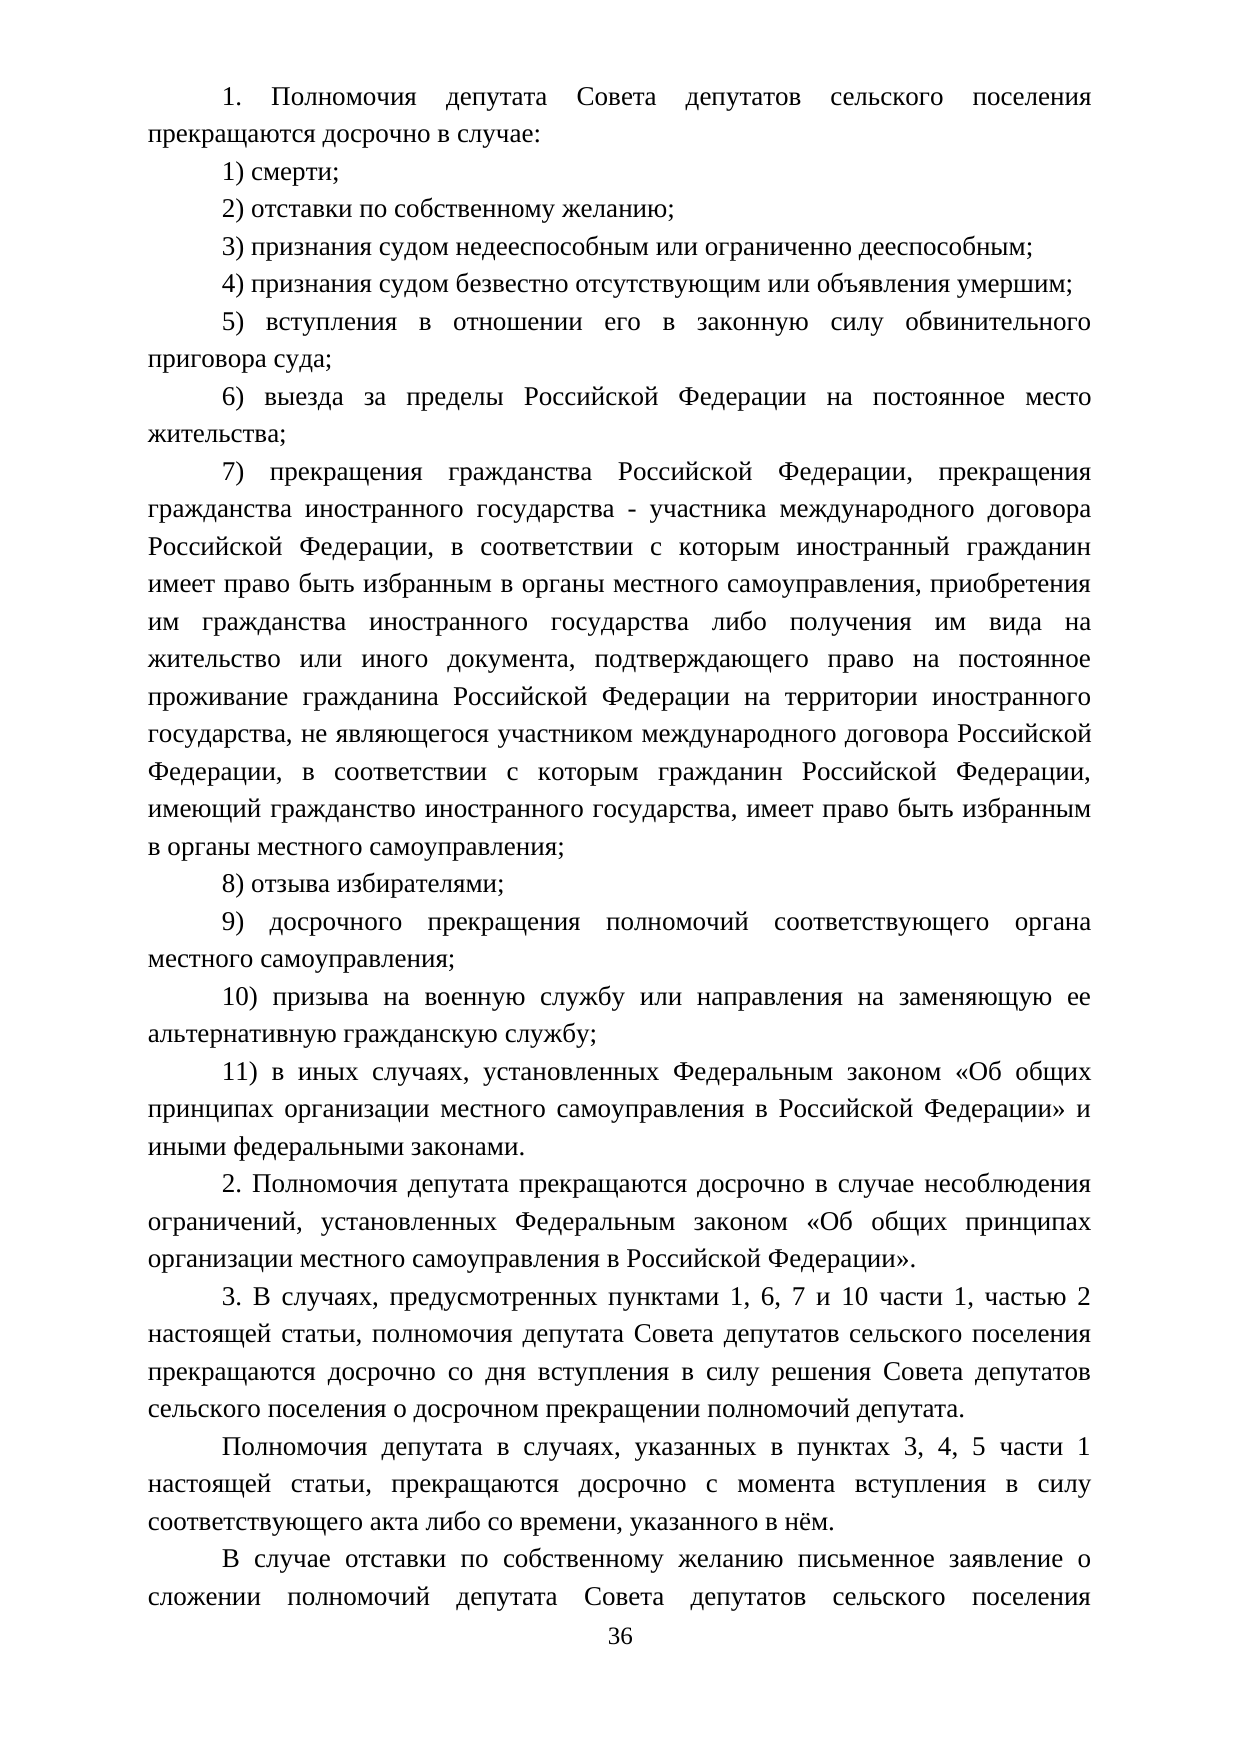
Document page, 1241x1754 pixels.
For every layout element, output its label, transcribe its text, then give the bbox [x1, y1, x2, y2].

text 6) выезда за пределы Российской Федерации на постоянное место жительства; [148, 375, 1092, 450]
text 4) признания судом безвестно отсутствующим или объявления умершим; [148, 262, 1092, 300]
text Полномочия депутата в случаях, указанных в пунктах 3, 4, 5 части 1 настоящей статьи, прекращаются досрочно с момента вступления в силу соответствующего акта либо со времени, указанного в нём. [148, 1425, 1092, 1537]
text 1) смерти; [148, 150, 1092, 187]
text 2. Полномочия депутата прекращаются досрочно в случае несоблюдения ограничений, установленных Федеральным законом «Об общих принципах организации местного самоуправления в Российской Федерации». [148, 1162, 1092, 1275]
text 5) вступления в отношении его в законную силу обвинительного приговора суда; [148, 300, 1092, 375]
text 2) отставки по собственному желанию; [148, 187, 1092, 225]
text 9) досрочного прекращения полномочий соответствующего органа местного самоуправления; [148, 900, 1092, 975]
text 7) прекращения гражданства Российской Федерации, прекращения гражданства иностранного государства - участника международного договора Российской Федерации, в соответствии с которым иностранный гражданин имеет право быть избранным в органы местного самоуправления, приобретения им гражданства иностранного государства либо получения им вида на жительство или иного документа, подтверждающего право на постоянное проживание гражданина Российской Федерации на территории иностранного государства, не являющегося участником международного договора Российской Федерации, в соответствии с которым гражданин Российской Федерации, имеющий гражданство иностранного государства, имеет право быть избранным в органы местного самоуправления; [148, 450, 1092, 862]
text 8) отзыва избирателями; [148, 862, 1092, 900]
text 3) признания судом недееспособным или ограниченно дееспособным; [148, 225, 1092, 262]
text 11) в иных случаях, установленных Федеральным законом «Об общих принципах организации местного самоуправления в Российской Федерации» и иными федеральными законами. [148, 1050, 1092, 1162]
text 3. В случаях, предусмотренных пунктами 1, 6, 7 и 10 части 1, частью 2 настоящей статьи, полномочия депутата Совета депутатов сельского поселения прекращаются досрочно со дня вступления в силу решения Совета депутатов сельского поселения о досрочном прекращении полномочий депутата. [148, 1275, 1092, 1425]
text В случае отставки по собственному желанию письменное заявление о сложении полномочий депутата Совета депутатов сельского поселения [148, 1537, 1092, 1612]
text 1. Полномочия депутата Совета депутатов сельского поселения прекращаются досрочно в случае: [148, 75, 1092, 150]
text 10) призыва на военную службу или направления на заменяющую ее альтернативную гражданскую службу; [148, 975, 1092, 1050]
